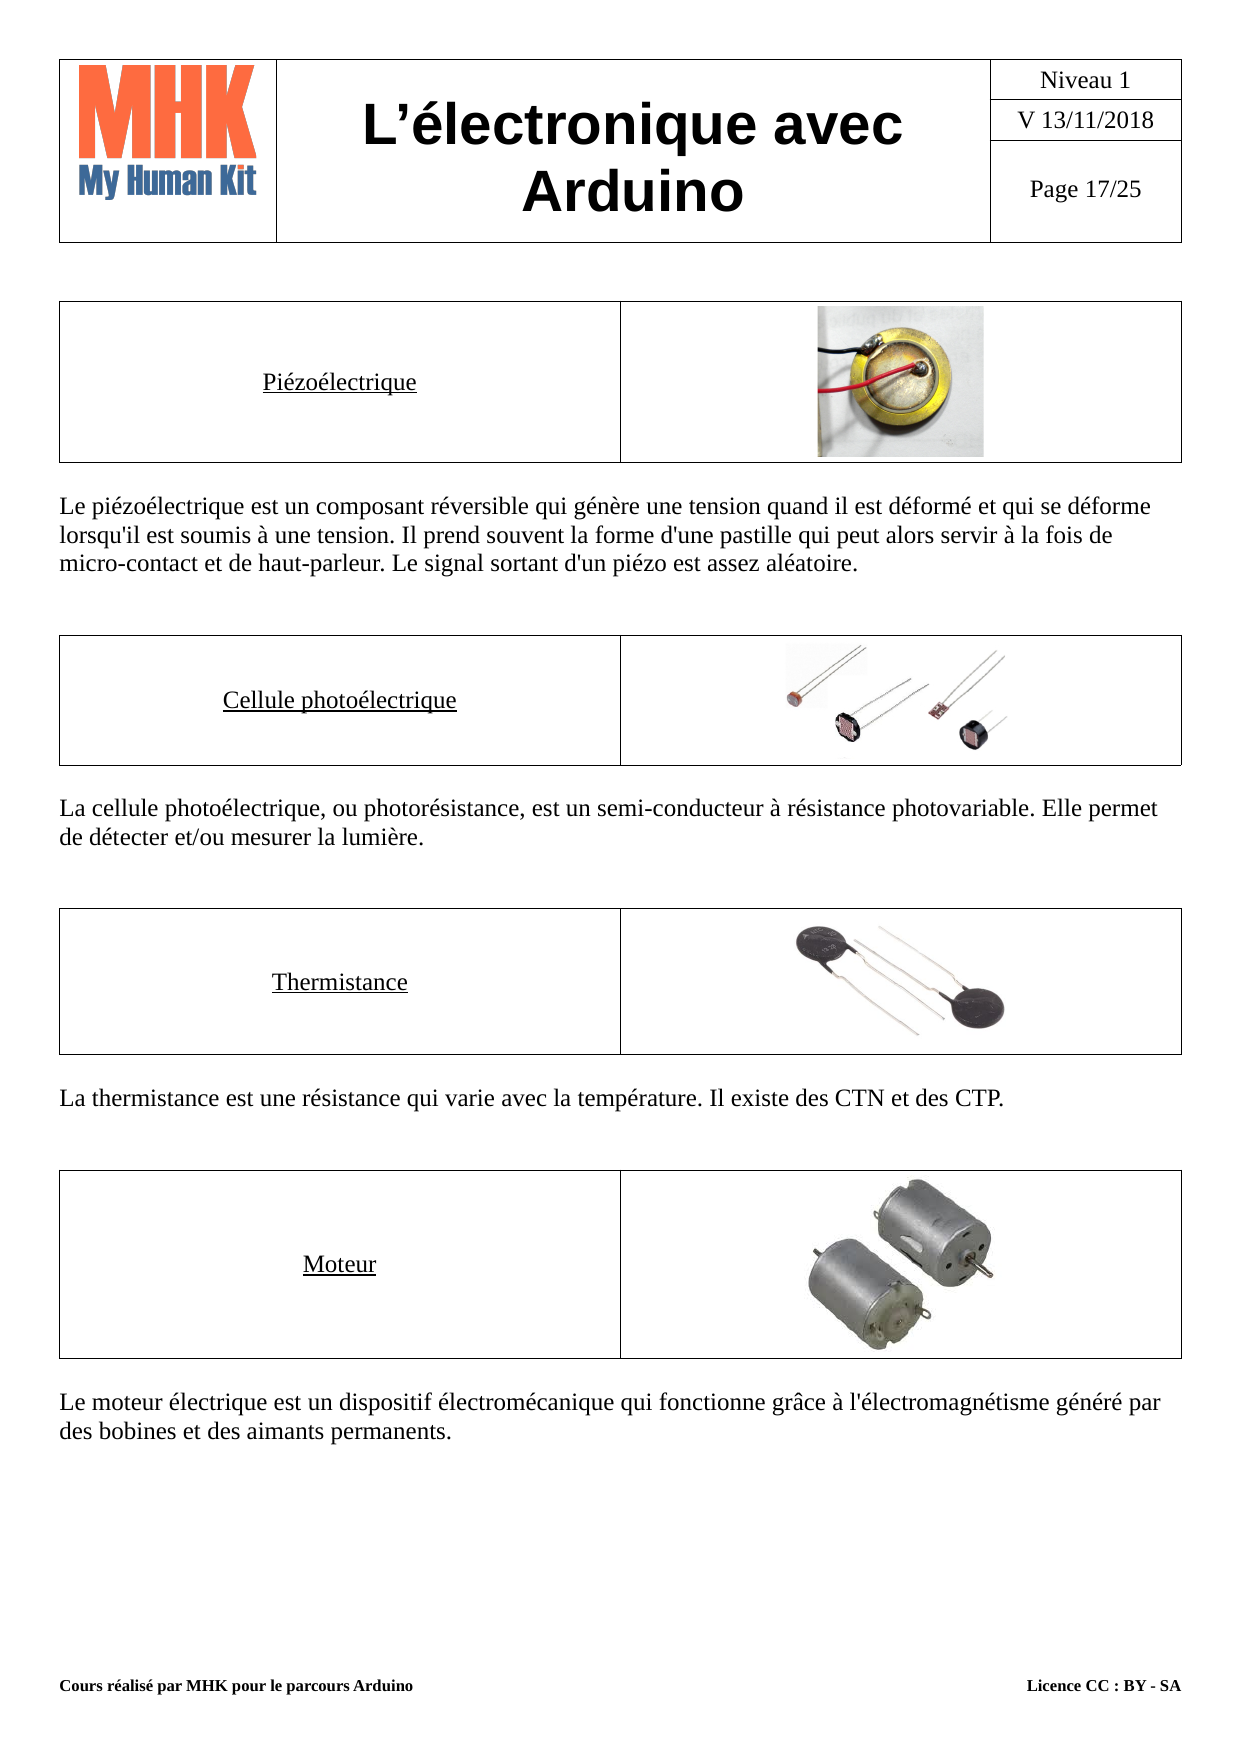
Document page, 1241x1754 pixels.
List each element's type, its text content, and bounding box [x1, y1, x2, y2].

table_header Cellule photoélectrique [60, 636, 620, 764]
table_header [621, 636, 1181, 764]
table_header [621, 909, 1181, 1054]
text Le moteur électrique est un dispositif électromécanique qui fonctionne grâce à l'électromagnétisme généré par des bobines et des aimants permanents. [59, 1387, 1181, 1444]
table_header Piézoélectrique [60, 302, 620, 462]
picture [79, 65, 257, 200]
picture [782, 640, 1019, 759]
picture [782, 1175, 1019, 1353]
text La cellule photoélectrique, ou photorésistance, est un semi-conducteur à résistance photovariable. Elle permet de détecter et/ou mesurer la lumière. [59, 793, 1181, 851]
table_header Moteur [60, 1171, 620, 1358]
text La thermistance est une résistance qui varie avec la température. Il existe des CTN et des CTP. [59, 1083, 1181, 1112]
table_header [621, 302, 1181, 462]
table_header [621, 1171, 1181, 1358]
picture [789, 914, 1012, 1049]
table_header Thermistance [60, 909, 620, 1054]
text Le piézoélectrique est un composant réversible qui génère une tension quand il est déformé et qui se déforme lorsqu'il est soumis à une tension. Il prend souvent la forme d'une pastille qui peut alors servir à la fois de micro-contact et de haut-parleur. Le signal sortant d'un piézo est assez aléatoire. [59, 491, 1181, 577]
picture [817, 306, 984, 457]
